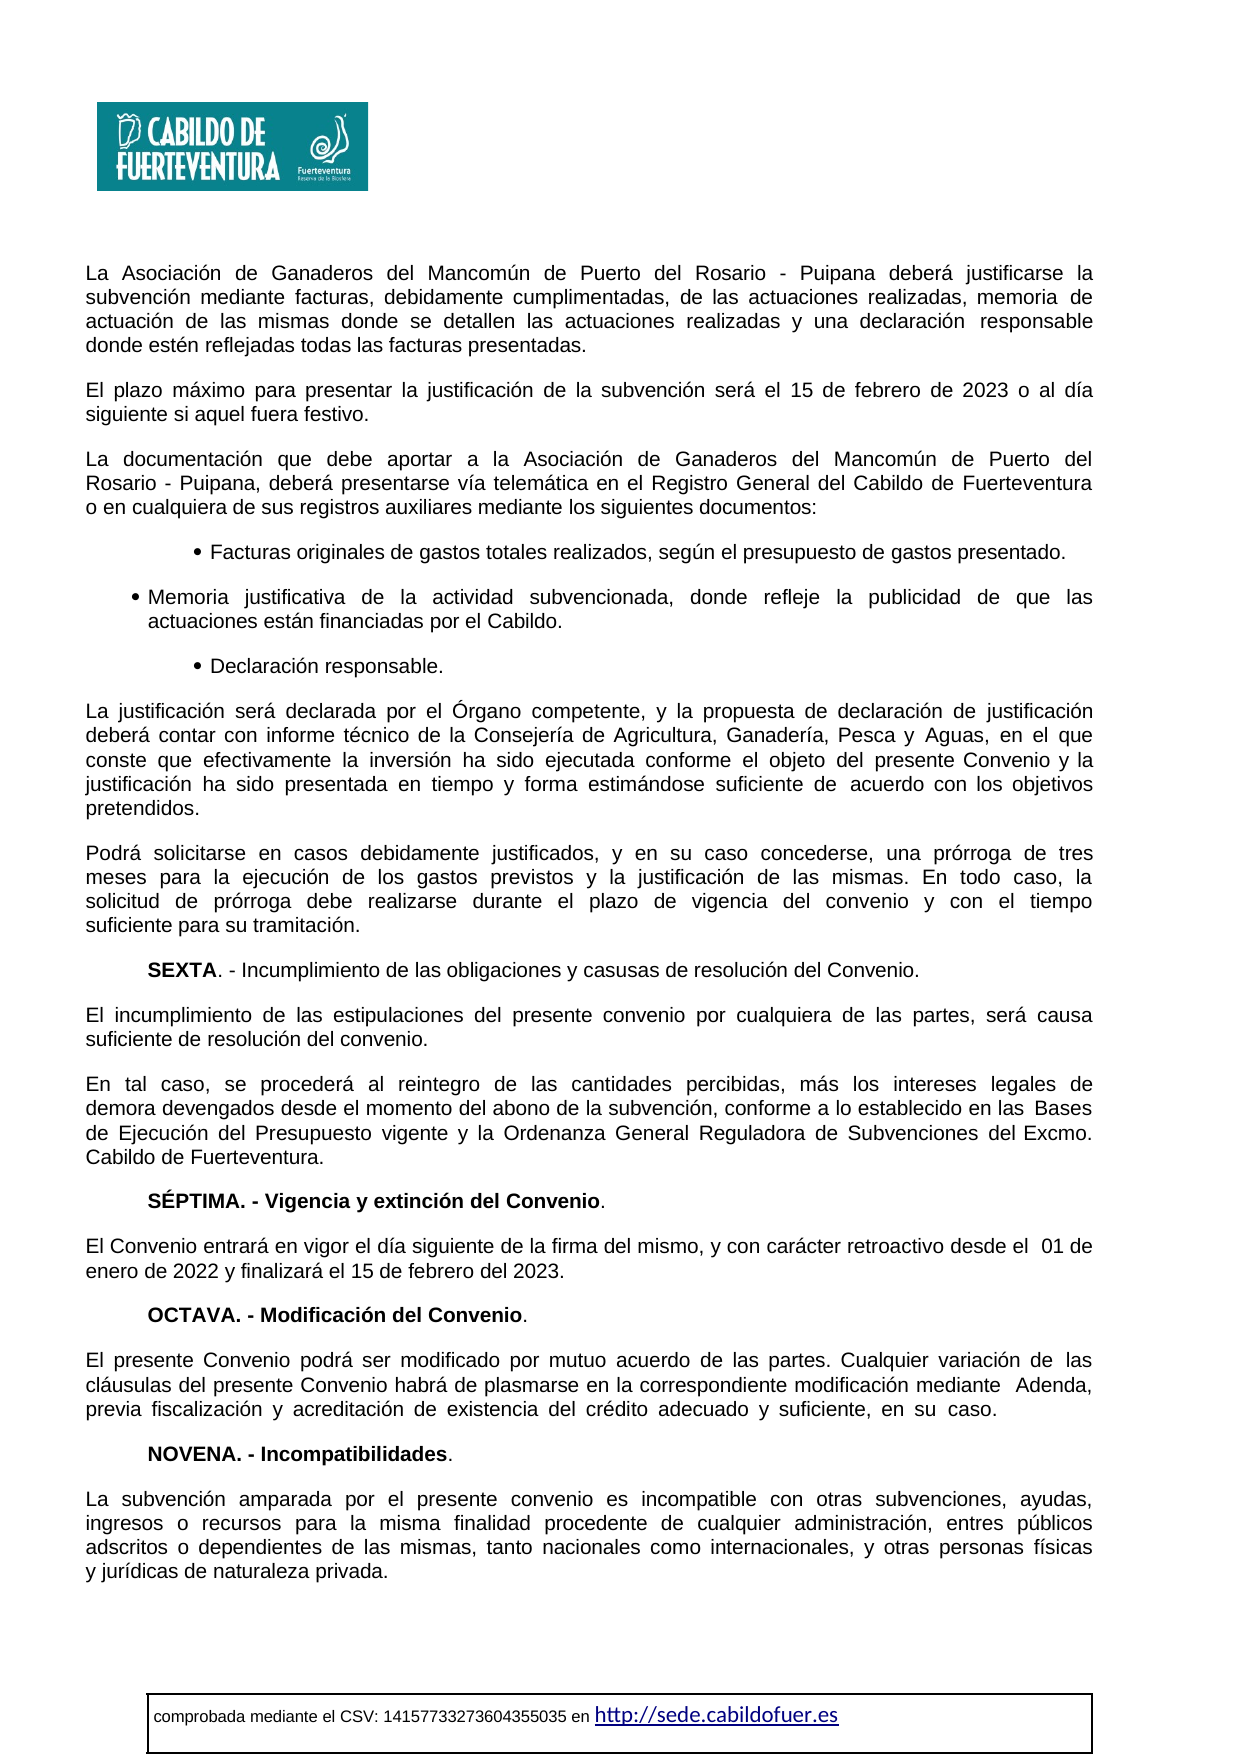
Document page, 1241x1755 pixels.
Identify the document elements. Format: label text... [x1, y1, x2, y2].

text Podrá solicitarse en casos debidamente justificados, y en su caso concederse, una prórroga de tres meses para la ejecución de los gastos previstos y la justificación de las mismas. En todo caso, la solicitud de prórroga debe realizarse durante el plazo de vigencia del convenio y con el tiempo suficiente para su tramitación. [85, 841, 1093, 937]
text En tal caso, se procederá al reintegro de las cantidades percibidas, más los intereses legales de demora devengados desde el momento del abono de la subvención, conforme a lo establecido en las Bases de Ejecución del Presupuesto vigente y la Ordenanza General Reguladora de Subvenciones del Excmo. Cabildo de Fuerteventura. [85, 1072, 1093, 1168]
text El plazo máximo para presentar la justificación de la subvención será el 15 de febrero de 2023 o al día siguiente si aquel fuera festivo. [85, 378, 1093, 426]
subtitle OCTAVA. - Modificación del Convenio. [147, 1303, 1107, 1327]
text El incumplimiento de las estipulaciones del presente convenio por cualquiera de las partes, será causa suficiente de resolución del convenio. [85, 1003, 1093, 1051]
text La justificación será declarada por el Órgano competente, y la propuesta de declaración de justificación deberá contar con informe técnico de la Consejería de Agricultura, Ganadería, Pesca y Aguas, en el que conste que efectivamente la inversión ha sido ejecutada conforme el objeto del presente Convenio y la justificación ha sido presentada en tiempo y forma estimándose suficiente de acuerdo con los objetivos pretendidos. [85, 699, 1093, 820]
list Memoria justificativa de la actividad subvencionada, donde refleje la publicidad de que las actuaciones están financiadas por el Cabildo. [132, 585, 1093, 633]
text La documentación que debe aportar a la Asociación de Ganaderos del Mancomún de Puerto del Rosario - Puipana, deberá presentarse vía telemática en el Registro General del Cabildo de Fuerteventura o en cualquiera de sus registros auxiliares mediante los siguientes documentos: [85, 447, 1093, 519]
text La subvención amparada por el presente convenio es incompatible con otras subvenciones, ayudas, ingresos o recursos para la misma finalidad procedente de cualquier administración, entres públicos adscritos o dependientes de las mismas, tanto nacionales como internacionales, y otras personas físicas y jurídicas de naturaleza privada. [85, 1487, 1093, 1583]
subtitle NOVENA. - Incompatibilidades. [147, 1442, 1107, 1466]
text SEXTA. - Incumplimiento de las obligaciones y casusas de resolución del Convenio. [147, 958, 1107, 982]
list Facturas originales de gastos totales realizados, según el presupuesto de gastos presentado. [194, 540, 1107, 564]
text El presente Convenio podrá ser modificado por mutuo acuerdo de las partes. Cualquier variación de las cláusulas del presente Convenio habrá de plasmarse en la correspondiente modificación mediante Adenda, previa fiscalización y acreditación de existencia del crédito adecuado y suficiente, en su caso. [85, 1348, 1093, 1421]
text El Convenio entrará en vigor el día siguiente de la firma del mismo, y con carácter retroactivo desde el 01 de enero de 2022 y finalizará el 15 de febrero del 2023. [85, 1234, 1093, 1282]
text La Asociación de Ganaderos del Mancomún de Puerto del Rosario - Puipana deberá justificarse la subvención mediante facturas, debidamente cumplimentadas, de las actuaciones realizadas, memoria de actuación de las mismas donde se detallen las actuaciones realizadas y una declaración responsable donde estén reflejadas todas las facturas presentadas. [85, 260, 1093, 357]
subtitle SÉPTIMA. - Vigencia y extinción del Convenio. [147, 1189, 1107, 1213]
list Declaración responsable. [194, 654, 1107, 678]
